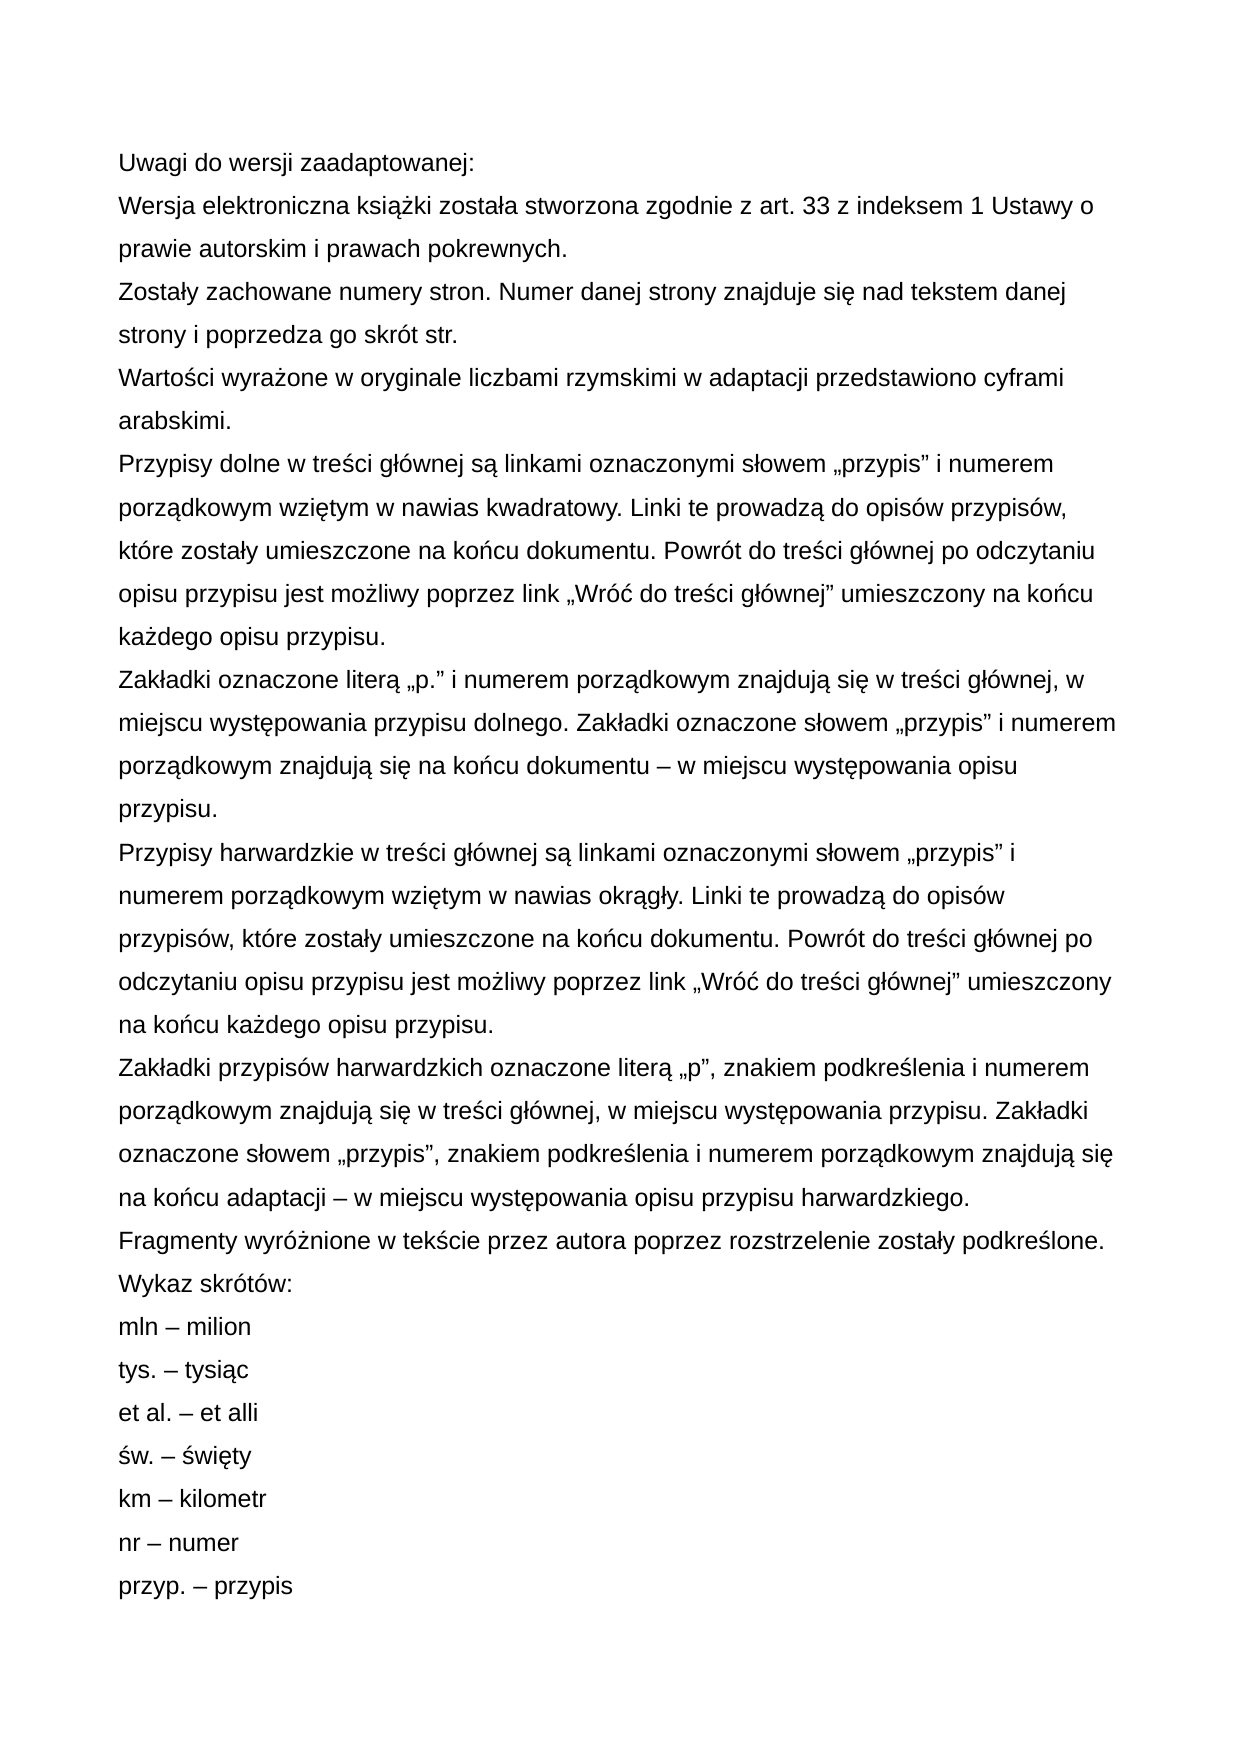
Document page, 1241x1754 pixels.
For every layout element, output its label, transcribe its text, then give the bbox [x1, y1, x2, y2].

text Zostały zachowane numery stron. Numer danej strony znajduje się nad tekstem danej strony i poprzedza go skrót str. [118, 277, 1122, 349]
text mln – milion [118, 1312, 1122, 1341]
text przyp. – przypis [118, 1571, 1122, 1599]
text Przypisy dolne w treści głównej są linkami oznaczonymi słowem „przypis” i numerem porządkowym wziętym w nawias kwadratowy. Linki te prowadzą do opisów przypisów, które zostały umieszczone na końcu dokumentu. Powrót do treści głównej po odczytaniu opisu przypisu jest możliwy poprzez link „Wróć do treści głównej” umieszczony na końcu każdego opisu przypisu. [118, 449, 1122, 651]
text tys. – tysiąc [118, 1355, 1122, 1384]
text Uwagi do wersji zaadaptowanej: [118, 148, 1122, 176]
text Zakładki oznaczone literą „p.” i numerem porządkowym znajdują się w treści głównej, w miejscu występowania przypisu dolnego. Zakładki oznaczone słowem „przypis” i numerem porządkowym znajdują się na końcu dokumentu – w miejscu występowania opisu przypisu. [118, 665, 1122, 823]
text Wykaz skrótów: [118, 1269, 1122, 1298]
text Wersja elektroniczna książki została stworzona zgodnie z art. 33 z indeksem 1 Ustawy o prawie autorskim i prawach pokrewnych. [118, 191, 1122, 263]
text et al. – et alli [118, 1398, 1122, 1427]
text Zakładki przypisów harwardzkich oznaczone literą „p”, znakiem podkreślenia i numerem porządkowym znajdują się w treści głównej, w miejscu występowania przypisu. Zakładki oznaczone słowem „przypis”, znakiem podkreślenia i numerem porządkowym znajdują się na końcu adaptacji – w miejscu występowania opisu przypisu harwardzkiego. [118, 1053, 1122, 1211]
text Przypisy harwardzkie w treści głównej są linkami oznaczonymi słowem „przypis” i numerem porządkowym wziętym w nawias okrągły. Linki te prowadzą do opisów przypisów, które zostały umieszczone na końcu dokumentu. Powrót do treści głównej po odczytaniu opisu przypisu jest możliwy poprzez link „Wróć do treści głównej” umieszczony na końcu każdego opisu przypisu. [118, 838, 1122, 1039]
text św. – święty [118, 1441, 1122, 1470]
text Fragmenty wyróżnione w tekście przez autora poprzez rozstrzelenie zostały podkreślone. [118, 1226, 1122, 1254]
text km – kilometr [118, 1484, 1122, 1513]
text nr – numer [118, 1528, 1122, 1556]
text Wartości wyrażone w oryginale liczbami rzymskimi w adaptacji przedstawiono cyframi arabskimi. [118, 363, 1122, 435]
